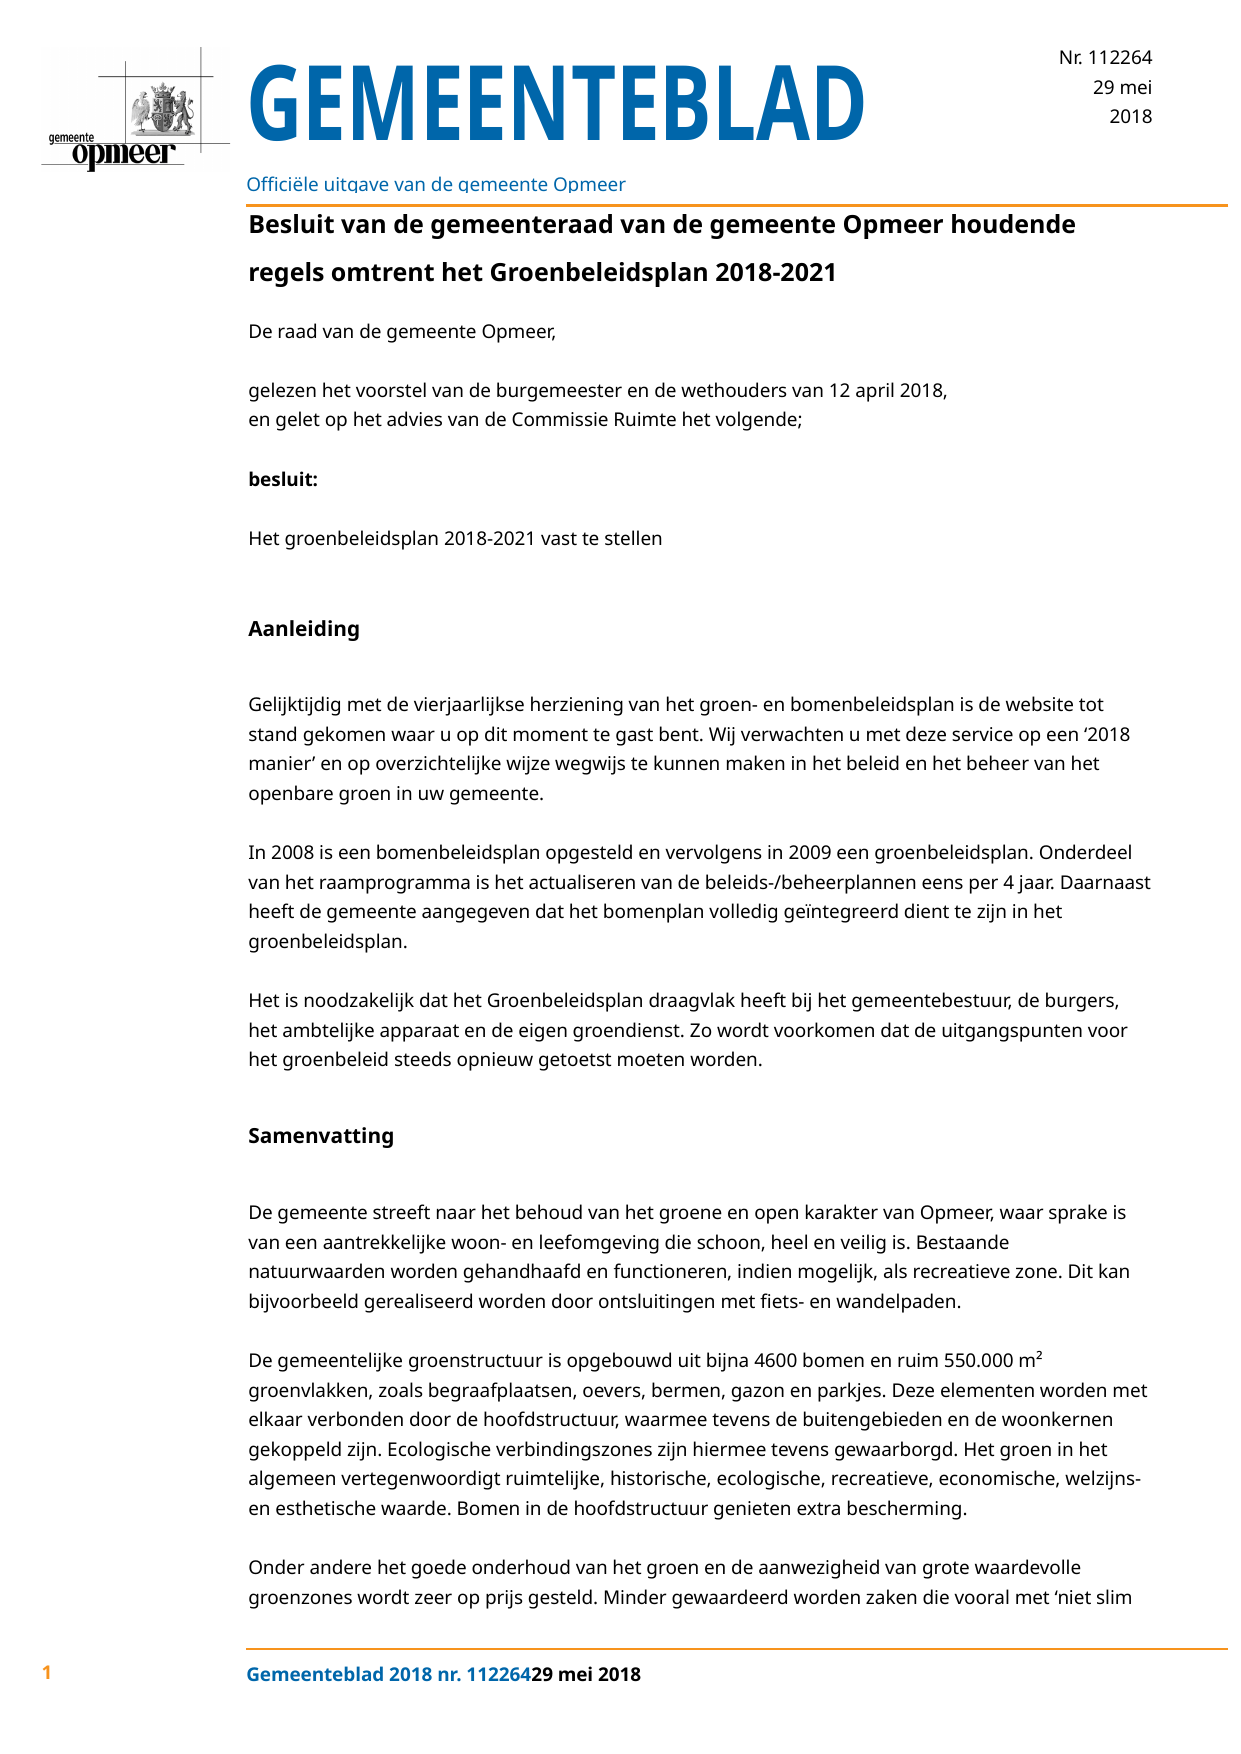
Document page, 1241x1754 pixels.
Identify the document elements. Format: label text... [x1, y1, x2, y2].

text Gelijktijdig met de vierjaarlijkse herziening van het groen- en bomenbeleidsplan is de website tot stand gekomen waar u op dit moment te gast bent. Wij verwachten u met deze service op een ‘2018 manier’ en op overzichtelijke wijze wegwijs te kunnen maken in het beleid en het beheer van het openbare groen in uw gemeente. [248, 691, 1152, 806]
text De gemeentelijke groenstructuur is opgebouwd uit bijna 4600 bomen en ruim 550.000 m² groenvlakken, zoals begraafplaatsen, oevers, bermen, gazon en parkjes. Deze elementen worden met elkaar verbonden door de hoofdstructuur, waarmee tevens de buitengebieden en de woonkernen gekoppeld zijn. Ecologische verbindingszones zijn hiermee tevens gewaarborgd. Het groen in het algemeen vertegenwoordigt ruimtelijke, historische, ecologische, recreatieve, economische, welzijns- en esthetische waarde. Bomen in de hoofdstructuur genieten extra bescherming. [248, 1347, 1152, 1521]
text gelezen het voorstel van de burgemeester en de wethouders van 12 april 2018, [248, 377, 1152, 403]
text Het groenbeleidsplan 2018-2021 vast te stellen [248, 525, 1152, 551]
text besluit: [248, 466, 1152, 492]
text Samenvatting [248, 1122, 1152, 1150]
text en gelet op het advies van de Commissie Ruimte het volgende; [248, 407, 1152, 432]
text Besluit van de gemeenteraad van de gemeente Opmeer houdende regels omtrent het Groenbeleidsplan 2018-2021 [248, 207, 1152, 288]
text Onder andere het goede onderhoud van het groen en de aanwezigheid van grote waardevolle groenzones wordt zeer op prijs gesteld. Minder gewaardeerd worden zaken die vooral met ‘niet slim [248, 1554, 1152, 1610]
picture [41, 47, 231, 172]
text Het is noodzakelijk dat het Groenbeleidsplan draagvlak heeft bij het gemeentebestuur, de burgers, het ambtelijke apparaat en de eigen groendienst. Zo wordt voorkomen dat de uitgangspunten voor het groenbeleid steeds opnieuw getoetst moeten worden. [248, 987, 1152, 1072]
text Aanleiding [248, 614, 1152, 642]
text In 2008 is een bomenbeleidsplan opgesteld en vervolgens in 2009 een groenbeleidsplan. Onderdeel van het raamprogramma is het actualiseren van de beleids-/beheerplannen eens per 4 jaar. Daarnaast heeft de gemeente aangegeven dat het bomenplan volledig geïntegreerd dient te zijn in het groenbeleidsplan. [248, 839, 1152, 954]
text De raad van de gemeente Opmeer, [248, 318, 1152, 344]
text De gemeente streeft naar het behoud van het groene en open karakter van Opmeer, waar sprake is van een aantrekkelijke woon- en leefomgeving die schoon, heel en veilig is. Bestaande natuurwaarden worden gehandhaafd en functioneren, indien mogelijk, als recreatieve zone. Dit kan bijvoorbeeld gerealiseerd worden door ontsluitingen met fiets- en wandelpaden. [248, 1199, 1152, 1314]
